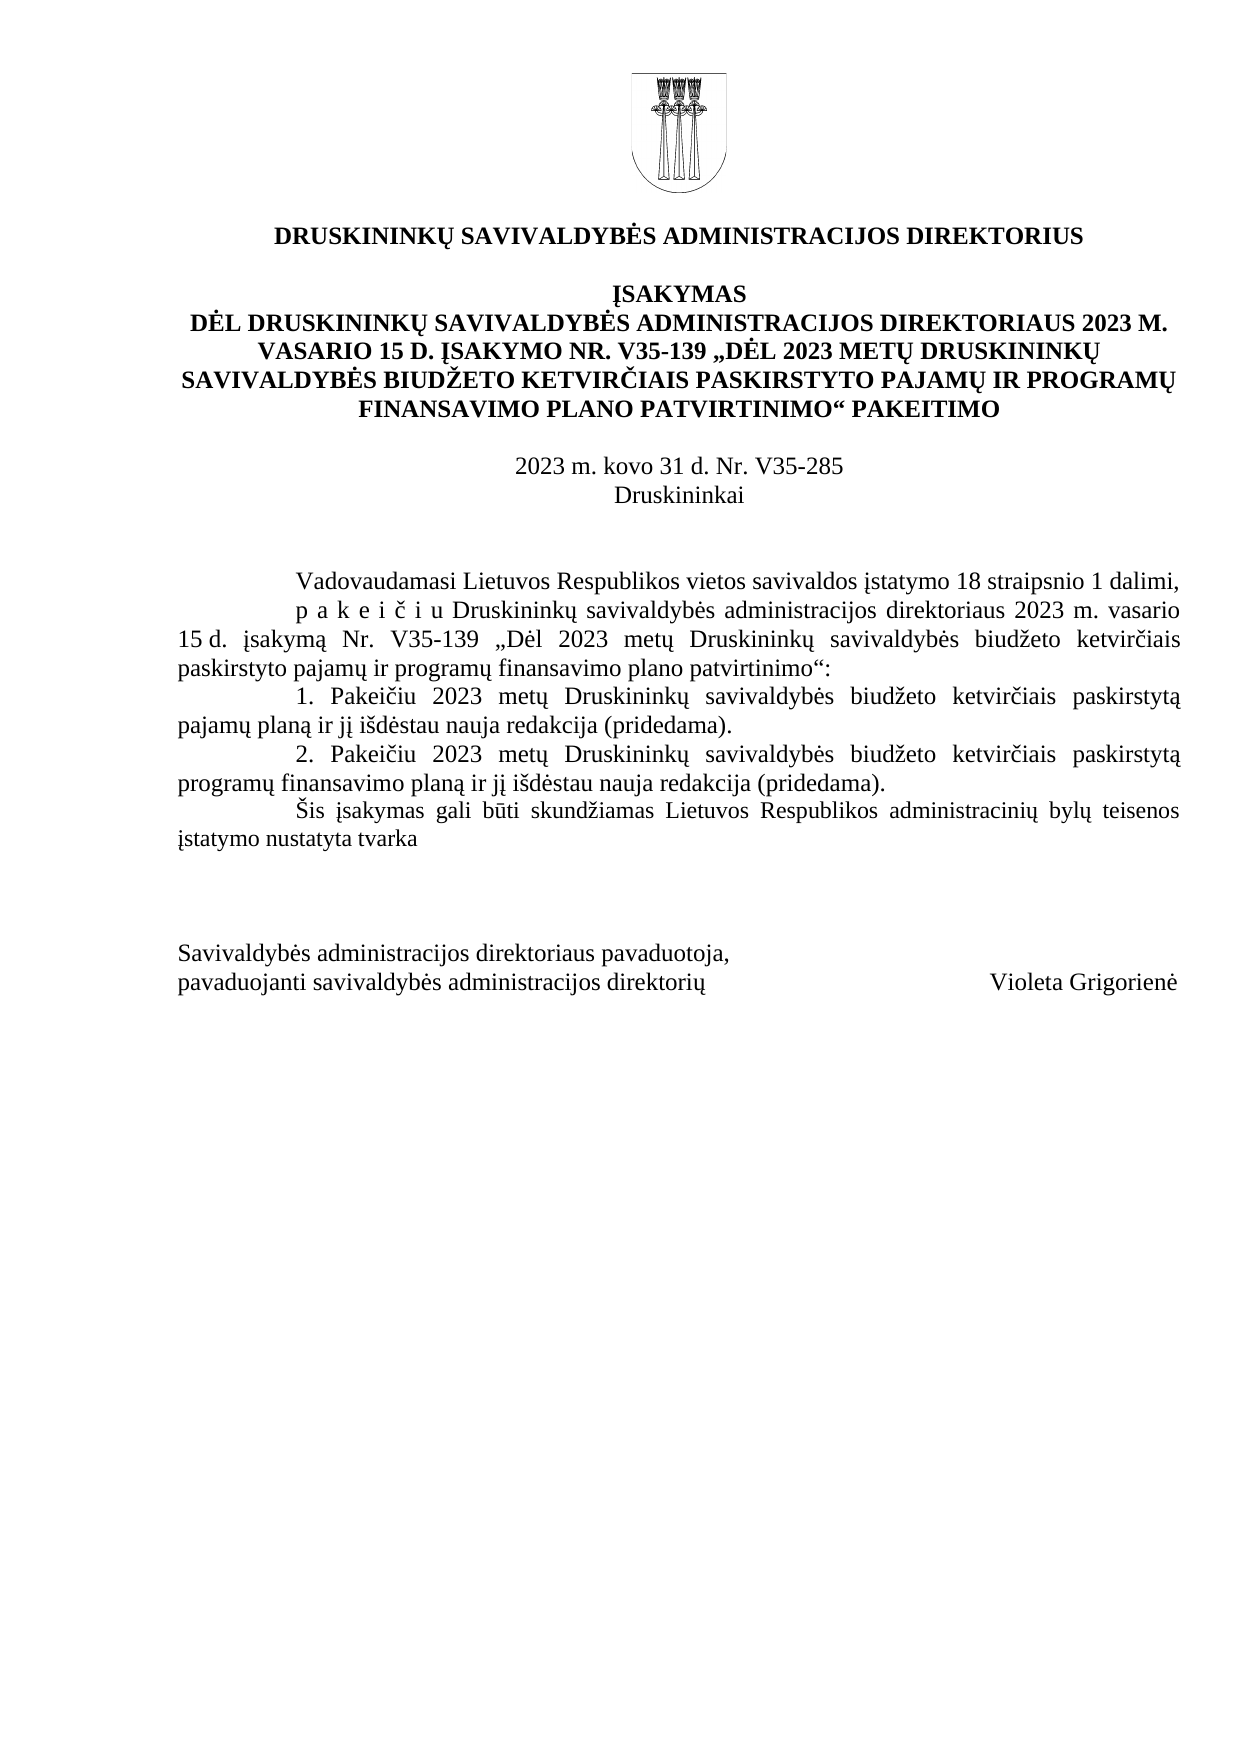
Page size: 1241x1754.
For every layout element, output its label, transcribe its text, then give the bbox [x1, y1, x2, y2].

text DRUSKININKŲ SAVIVALDYBĖS ADMINISTRACIJOS DIREKTORIUS [177, 221, 1181, 250]
text 1. Pakeičiu 2023 metų Druskininkų savivaldybės biudžeto ketvirčiais paskirstytą pajamų planą ir jį išdėstau nauja redakcija (pridedama). [177, 681, 1181, 739]
text Druskininkai [177, 480, 1181, 509]
text 2. Pakeičiu 2023 metų Druskininkų savivaldybės biudžeto ketvirčiais paskirstytą programų finansavimo planą ir jį išdėstau nauja redakcija (pridedama). [177, 739, 1181, 796]
text pavaduojanti savivaldybės administracijos direktorių Violeta Grigorienė [177, 967, 1181, 995]
text Vadovaudamasi Lietuvos Respublikos vietos savivaldos įstatymo 18 straipsnio 1 dalimi, [177, 566, 1181, 595]
text Šis įsakymas gali būti skundžiamas Lietuvos Respublikos administracinių bylų teisenos įstatymo nustatyta tvarka [177, 796, 1181, 852]
text Dėl DRUSKININKŲ SAVIVALDYBĖS ADMINISTRACIJOS DIREKTORIAUS 2023 M. VASARIO 15 D. ĮSAKYMO NR. v35-139 „DĖL 2023 mETŲ DRUSKININKŲ Savivaldybės biudžeto KETVIRČIAIS PASKIRSTYTO PAJAMŲ IR PROGRAMŲ FINANSAVIMO PLANO PATVIRTINIMO“ PAKEITIMO [177, 308, 1181, 423]
text Savivaldybės administracijos direktoriaus pavaduotoja, [177, 938, 1211, 967]
text ĮSAKYMAS [177, 279, 1181, 308]
text p a k e i č i u Druskininkų savivaldybės administracijos direktoriaus 2023 m. vasario 15 d. įsakymą Nr. V35-139 „Dėl 2023 metų Druskininkų savivaldybės biudžeto ketvirčiais paskirstyto pajamų ir programų finansavimo plano patvirtinimo“: [177, 595, 1181, 681]
text 2023 m. kovo 31 d. Nr. V35-285 [177, 451, 1181, 480]
